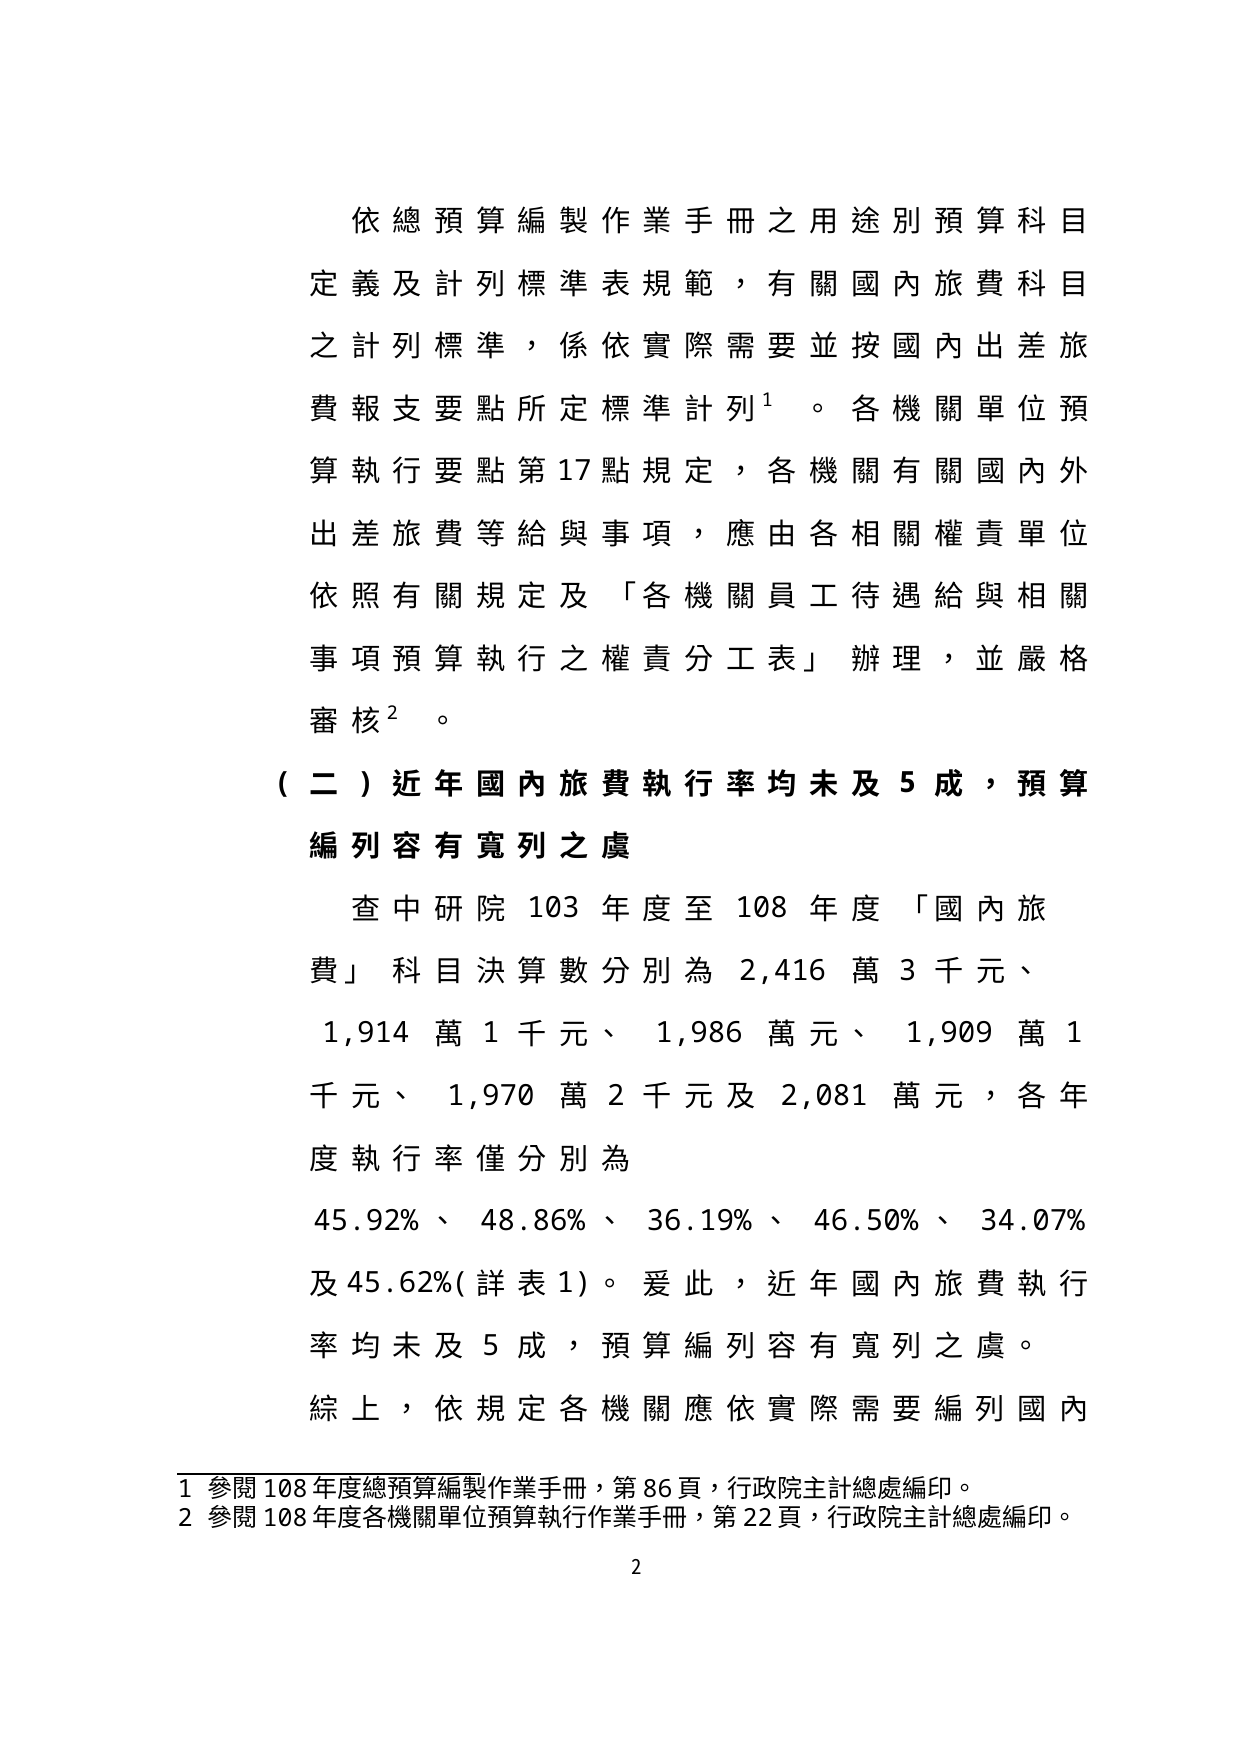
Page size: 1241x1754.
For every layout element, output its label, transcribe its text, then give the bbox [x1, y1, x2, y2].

text 參閱108年度各機關單位預算執行作業手冊，第22頁，行政院主計總處編印。 [177, 1503, 1096, 1532]
text (二)近年國內旅費執行率均未及5成，預算編列容有寬列之虞 [237, 740, 1095, 865]
text 查中研院103年度至108年度「國內旅費」科目決算數分別為2,416萬3千元、1,914萬1千元、1,986萬元、1,909萬1千元、1,970萬2千元及2,081萬元，各年度執行率僅分別為45.92%、48.86%、36.19%、46.50%、34.07%及45.62%(詳表1)。爰此，近年國內旅費執行率均未及5成，預算編列容有寬列之虞。 [267, 865, 1095, 1365]
text 綜上，依規定各機關應依實際需要編列國內 [237, 1365, 1095, 1427]
text 依總預算編製作業手冊之用途別預算科目定義及計列標準表規範，有關國內旅費科目之計列標準，係依實際需要並按國內出差旅費報支要點所定標準計列。各機關單位預算執行要點第17點規定，各機關有關國內外出差旅費等給與事項，應由各相關權責單位依照有關規定及「各機關員工待遇給與相關事項預算執行之權責分工表」辦理，並嚴格審核。 [267, 177, 1095, 740]
text 參閱108年度總預算編製作業手冊，第86頁，行政院主計總處編印。 [177, 1474, 1096, 1503]
